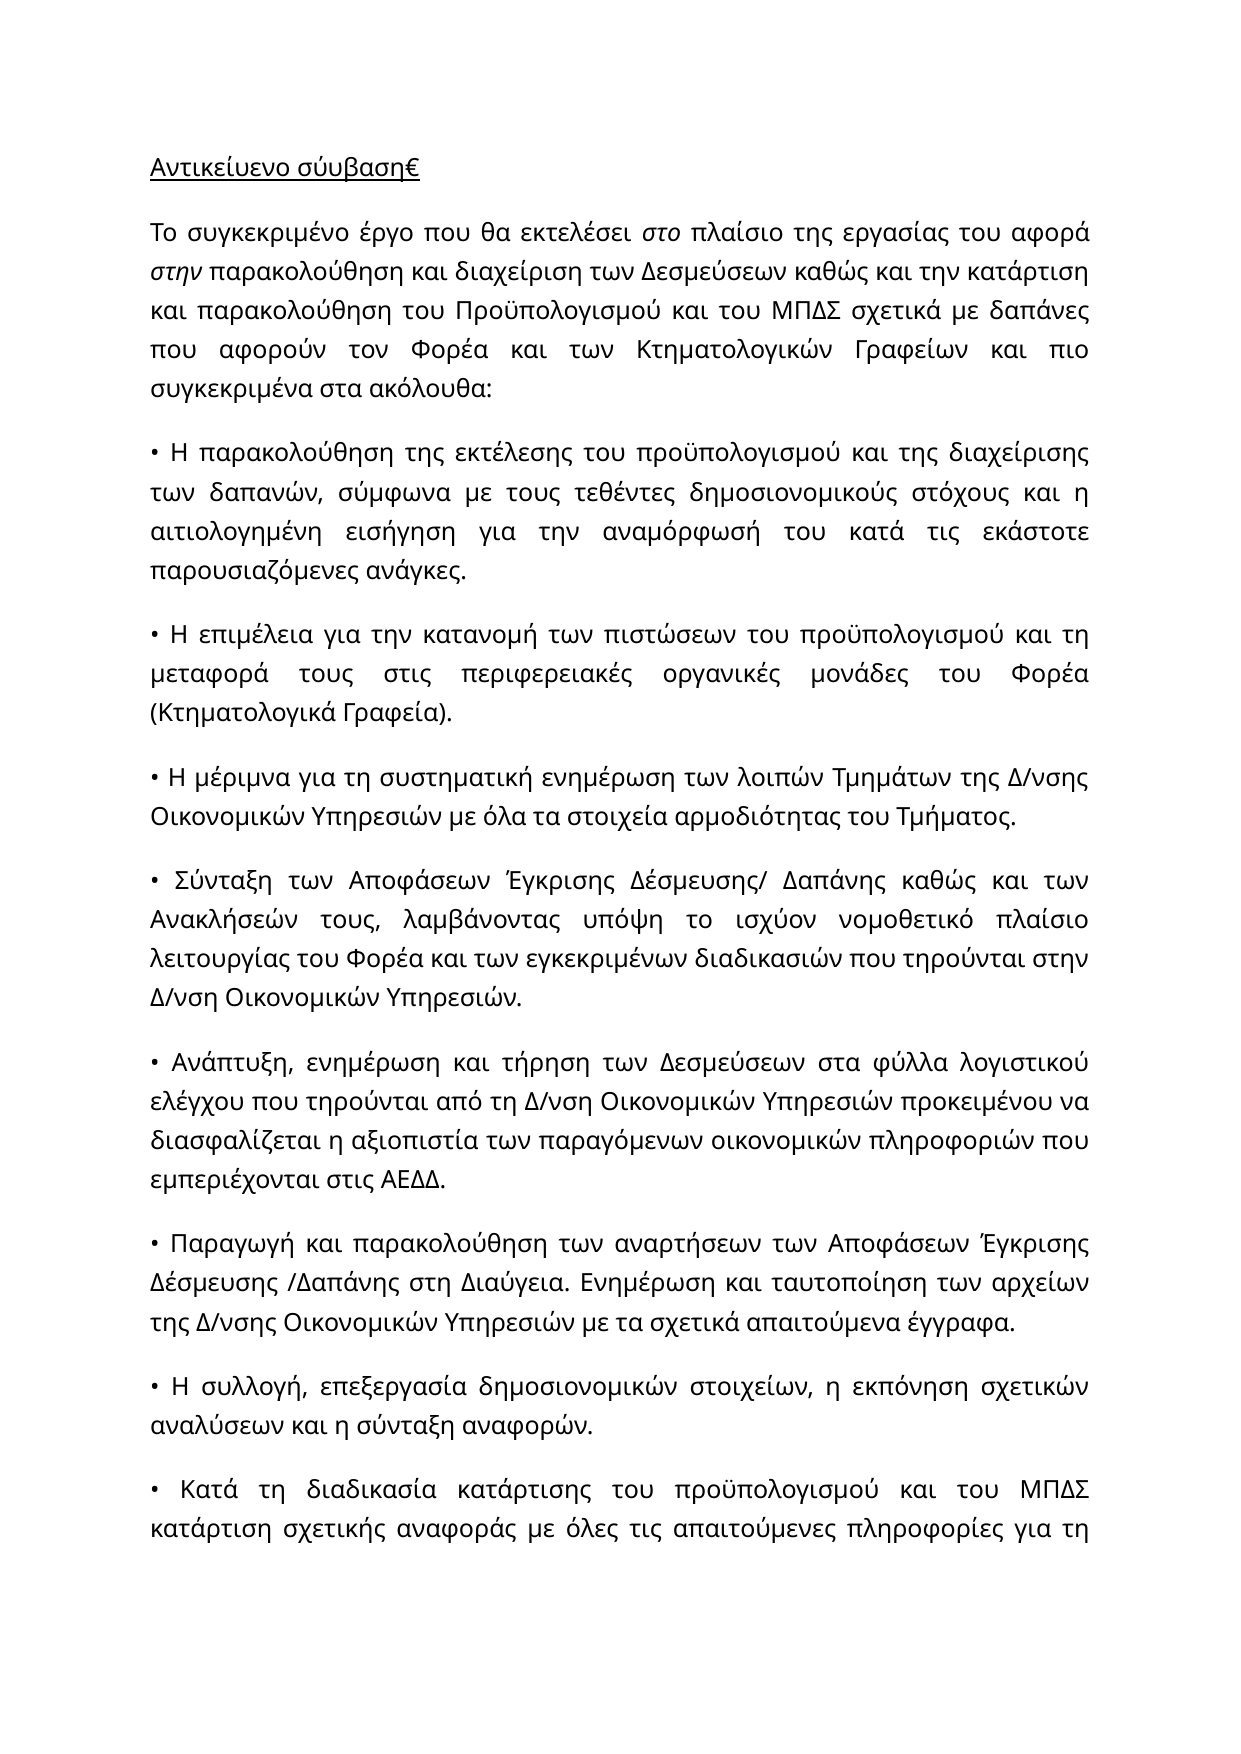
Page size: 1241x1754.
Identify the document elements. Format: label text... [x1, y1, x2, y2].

text • Κατά τη διαδικασία κατάρτισης του προϋπολογισμού και του ΜΠΔΣ κατάρτιση σχετικής αναφοράς με όλες τις απαιτούμενες πληροφορίες για τη [150, 1472, 1090, 1545]
text • Η επιμέλεια για την κατανομή των πιστώσεων του προϋπολογισμού και τη μεταφορά τους στις περιφερειακές οργανικές μονάδες του Φορέα (Κτηματολογικά Γραφεία). [150, 617, 1090, 729]
text • Η συλλογή, επεξεργασία δημοσιονομικών στοιχείων, η εκπόνηση σχετικών αναλύσεων και η σύνταξη αναφορών. [150, 1368, 1090, 1442]
text Το συγκεκριμένο έργο που θα εκτελέσει στο πλαίσιο της εργασίας του αφορά στην παρακολούθηση και διαχείριση των Δεσμεύσεων καθώς και την κατάρτιση και παρακολούθηση του Προϋπολογισμού και του ΜΠΔΣ σχετικά με δαπάνες που αφορούν τον Φορέα και των Κτηματολογικών Γραφείων και πιο συγκεκριμένα στα ακόλουθα: [150, 214, 1090, 405]
text • Σύνταξη των Αποφάσεων Έγκρισης Δέσμευσης/ Δαπάνης καθώς και των Ανακλήσεών τους, λαμβάνοντας υπόψη το ισχύον νομοθετικό πλαίσιο λειτουργίας του Φορέα και των εγκεκριμένων διαδικασιών που τηρούνται στην Δ/νση Οικονομικών Υπηρεσιών. [150, 862, 1090, 1014]
text • Η μέριμνα για τη συστηματική ενημέρωση των λοιπών Τμημάτων της Δ/νσης Οικονομικών Υπηρεσιών με όλα τα στοιχεία αρμοδιότητας του Τμήματος. [150, 759, 1090, 832]
text • Παραγωγή και παρακολούθηση των αναρτήσεων των Αποφάσεων Έγκρισης Δέσμευσης /Δαπάνης στη Διαύγεια. Ενημέρωση και ταυτοποίηση των αρχείων της Δ/νσης Οικονομικών Υπηρεσιών με τα σχετικά απαιτούμενα έγγραφα. [150, 1226, 1090, 1338]
text • Η παρακολούθηση της εκτέλεσης του προϋπολογισμού και της διαχείρισης των δαπανών, σύμφωνα με τους τεθέντες δημοσιονομικούς στόχους και η αιτιολογημένη εισήγηση για την αναμόρφωσή του κατά τις εκάστοτε παρουσιαζόμενες ανάγκες. [150, 435, 1090, 587]
text • Ανάπτυξη, ενημέρωση και τήρηση των Δεσμεύσεων στα φύλλα λογιστικού ελέγχου που τηρούνται από τη Δ/νση Οικονομικών Υπηρεσιών προκειμένου να διασφαλίζεται η αξιοπιστία των παραγόμενων οικονομικών πληροφοριών που εμπεριέχονται στις ΑΕΔΔ. [150, 1044, 1090, 1196]
text Αντικείυενο σύυβαση€ [150, 150, 1090, 184]
